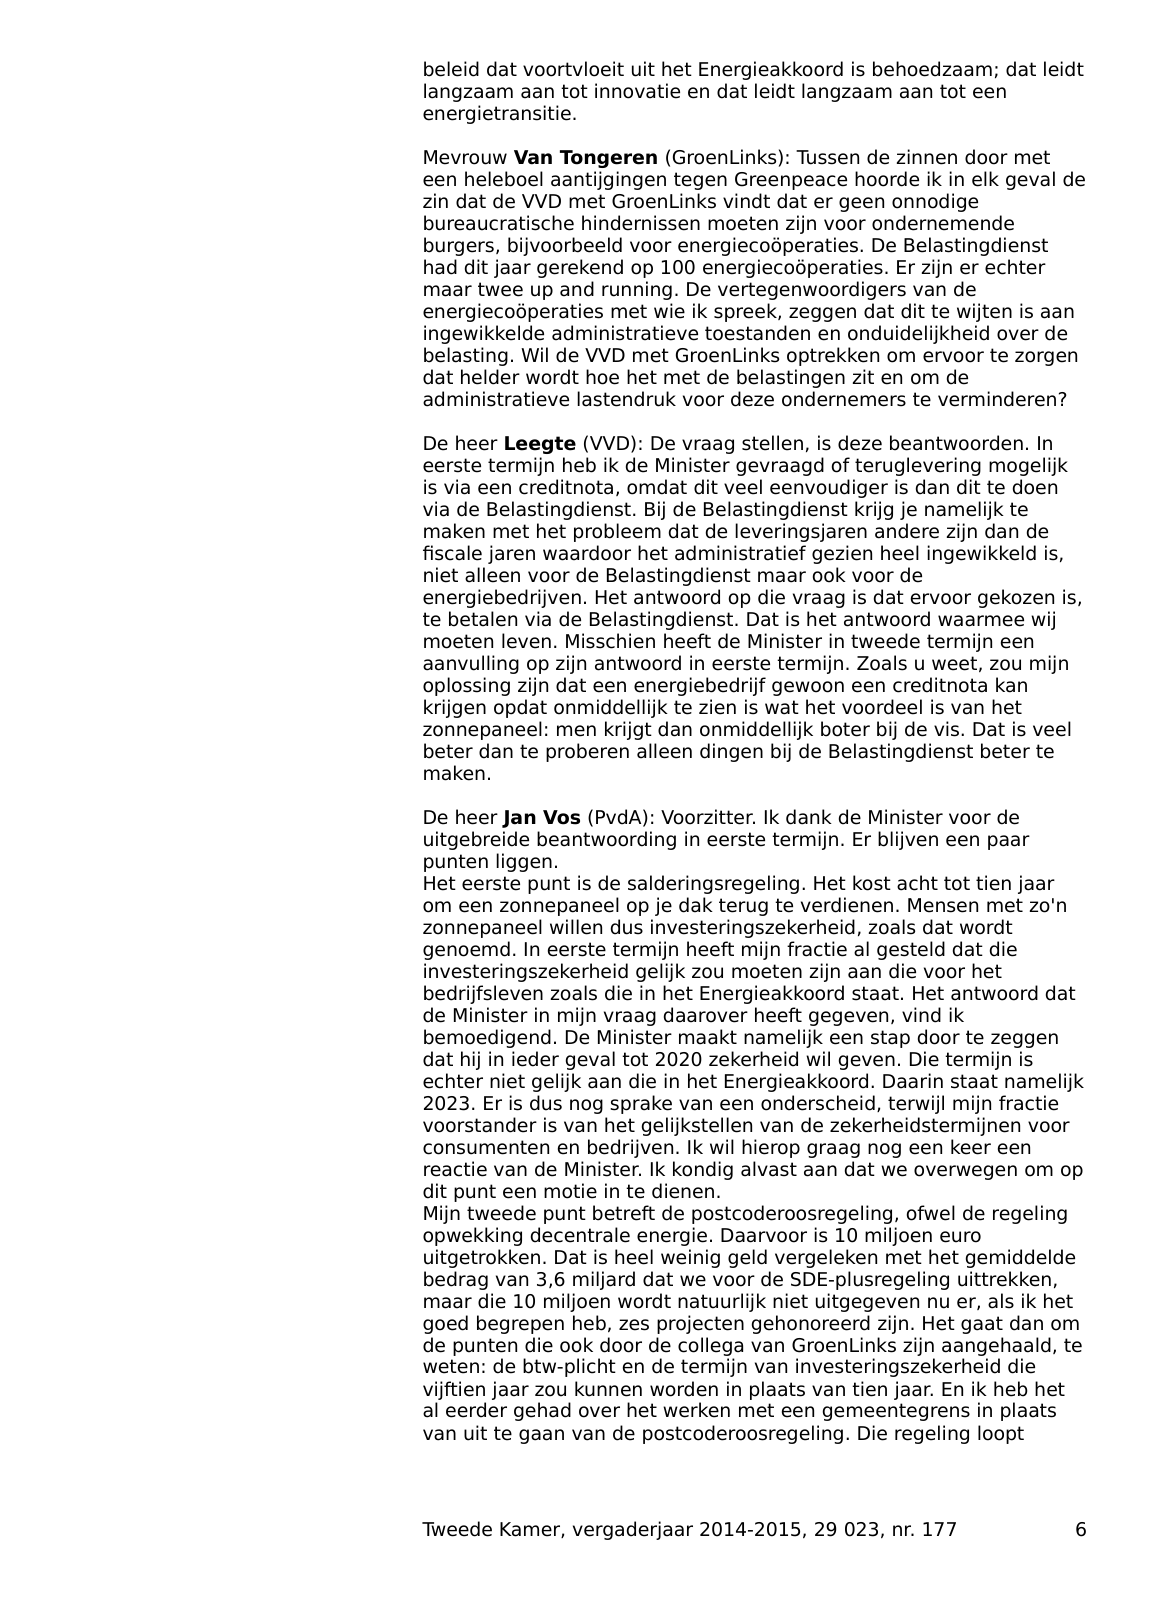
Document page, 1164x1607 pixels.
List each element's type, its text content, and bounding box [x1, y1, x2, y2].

text Mijn tweede punt betreft de postcoderoosregeling, ofwel de regeling opwekking decentrale energie. Daarvoor is 10 miljoen euro uitgetrokken. Dat is heel weinig geld vergeleken met het gemiddelde bedrag van 3,6 miljard dat we voor de SDE-plusregeling uittrekken, maar die 10 miljoen wordt natuurlijk niet uitgegeven nu er, als ik het goed begrepen heb, zes projecten gehonoreerd zijn. Het gaat dan om de punten die ook door de collega van GroenLinks zijn aangehaald, te weten: de btw-plicht en de termijn van investeringszekerheid die vijftien jaar zou kunnen worden in plaats van tien jaar. En ik heb het al eerder gehad over het werken met een gemeentegrens in plaats van uit te gaan van de postcoderoosregeling. Die regeling loopt [422, 1203, 1087, 1444]
text Mevrouw Van Tongeren (GroenLinks): Tussen de zinnen door met een heleboel aantijgingen tegen Greenpeace hoorde ik in elk geval de zin dat de VVD met GroenLinks vindt dat er geen onnodige bureaucratische hindernissen moeten zijn voor ondernemende burgers, bijvoorbeeld voor energiecoöperaties. De Belastingdienst had dit jaar gerekend op 100 energiecoöperaties. Er zijn er echter maar twee up and running. De vertegenwoordigers van de energiecoöperaties met wie ik spreek, zeggen dat dit te wijten is aan ingewikkelde administratieve toestanden en onduidelijkheid over de belasting. Wil de VVD met GroenLinks optrekken om ervoor te zorgen dat helder wordt hoe het met de belastingen zit en om de administratieve lastendruk voor deze ondernemers te verminderen? [422, 147, 1087, 411]
text De heer Jan Vos (PvdA): Voorzitter. Ik dank de Minister voor de uitgebreide beantwoording in eerste termijn. Er blijven een paar punten liggen. [422, 807, 1087, 873]
text beleid dat voortvloeit uit het Energieakkoord is behoedzaam; dat leidt langzaam aan tot innovatie en dat leidt langzaam aan tot een energietransitie. [422, 59, 1087, 125]
text De heer Leegte (VVD): De vraag stellen, is deze beantwoorden. In eerste termijn heb ik de Minister gevraagd of teruglevering mogelijk is via een creditnota, omdat dit veel eenvoudiger is dan dit te doen via de Belastingdienst. Bij de Belastingdienst krijg je namelijk te maken met het probleem dat de leveringsjaren andere zijn dan de fiscale jaren waardoor het administratief gezien heel ingewikkeld is, niet alleen voor de Belastingdienst maar ook voor de energiebedrijven. Het antwoord op die vraag is dat ervoor gekozen is, te betalen via de Belastingdienst. Dat is het antwoord waarmee wij moeten leven. Misschien heeft de Minister in tweede termijn een aanvulling op zijn antwoord in eerste termijn. Zoals u weet, zou mijn oplossing zijn dat een energiebedrijf gewoon een creditnota kan krijgen opdat onmiddellijk te zien is wat het voordeel is van het zonnepaneel: men krijgt dan onmiddellijk boter bij de vis. Dat is veel beter dan te proberen alleen dingen bij de Belastingdienst beter te maken. [422, 433, 1087, 785]
text Het eerste punt is de salderingsregeling. Het kost acht tot tien jaar om een zonnepaneel op je dak terug te verdienen. Mensen met zo'n zonnepaneel willen dus investeringszekerheid, zoals dat wordt genoemd. In eerste termijn heeft mijn fractie al gesteld dat die investeringszekerheid gelijk zou moeten zijn aan die voor het bedrijfsleven zoals die in het Energieakkoord staat. Het antwoord dat de Minister in mijn vraag daarover heeft gegeven, vind ik bemoedigend. De Minister maakt namelijk een stap door te zeggen dat hij in ieder geval tot 2020 zekerheid wil geven. Die termijn is echter niet gelijk aan die in het Energieakkoord. Daarin staat namelijk 2023. Er is dus nog sprake van een onderscheid, terwijl mijn fractie voorstander is van het gelijkstellen van de zekerheidstermijnen voor consumenten en bedrijven. Ik wil hierop graag nog een keer een reactie van de Minister. Ik kondig alvast aan dat we overwegen om op dit punt een motie in te dienen. [422, 873, 1087, 1203]
